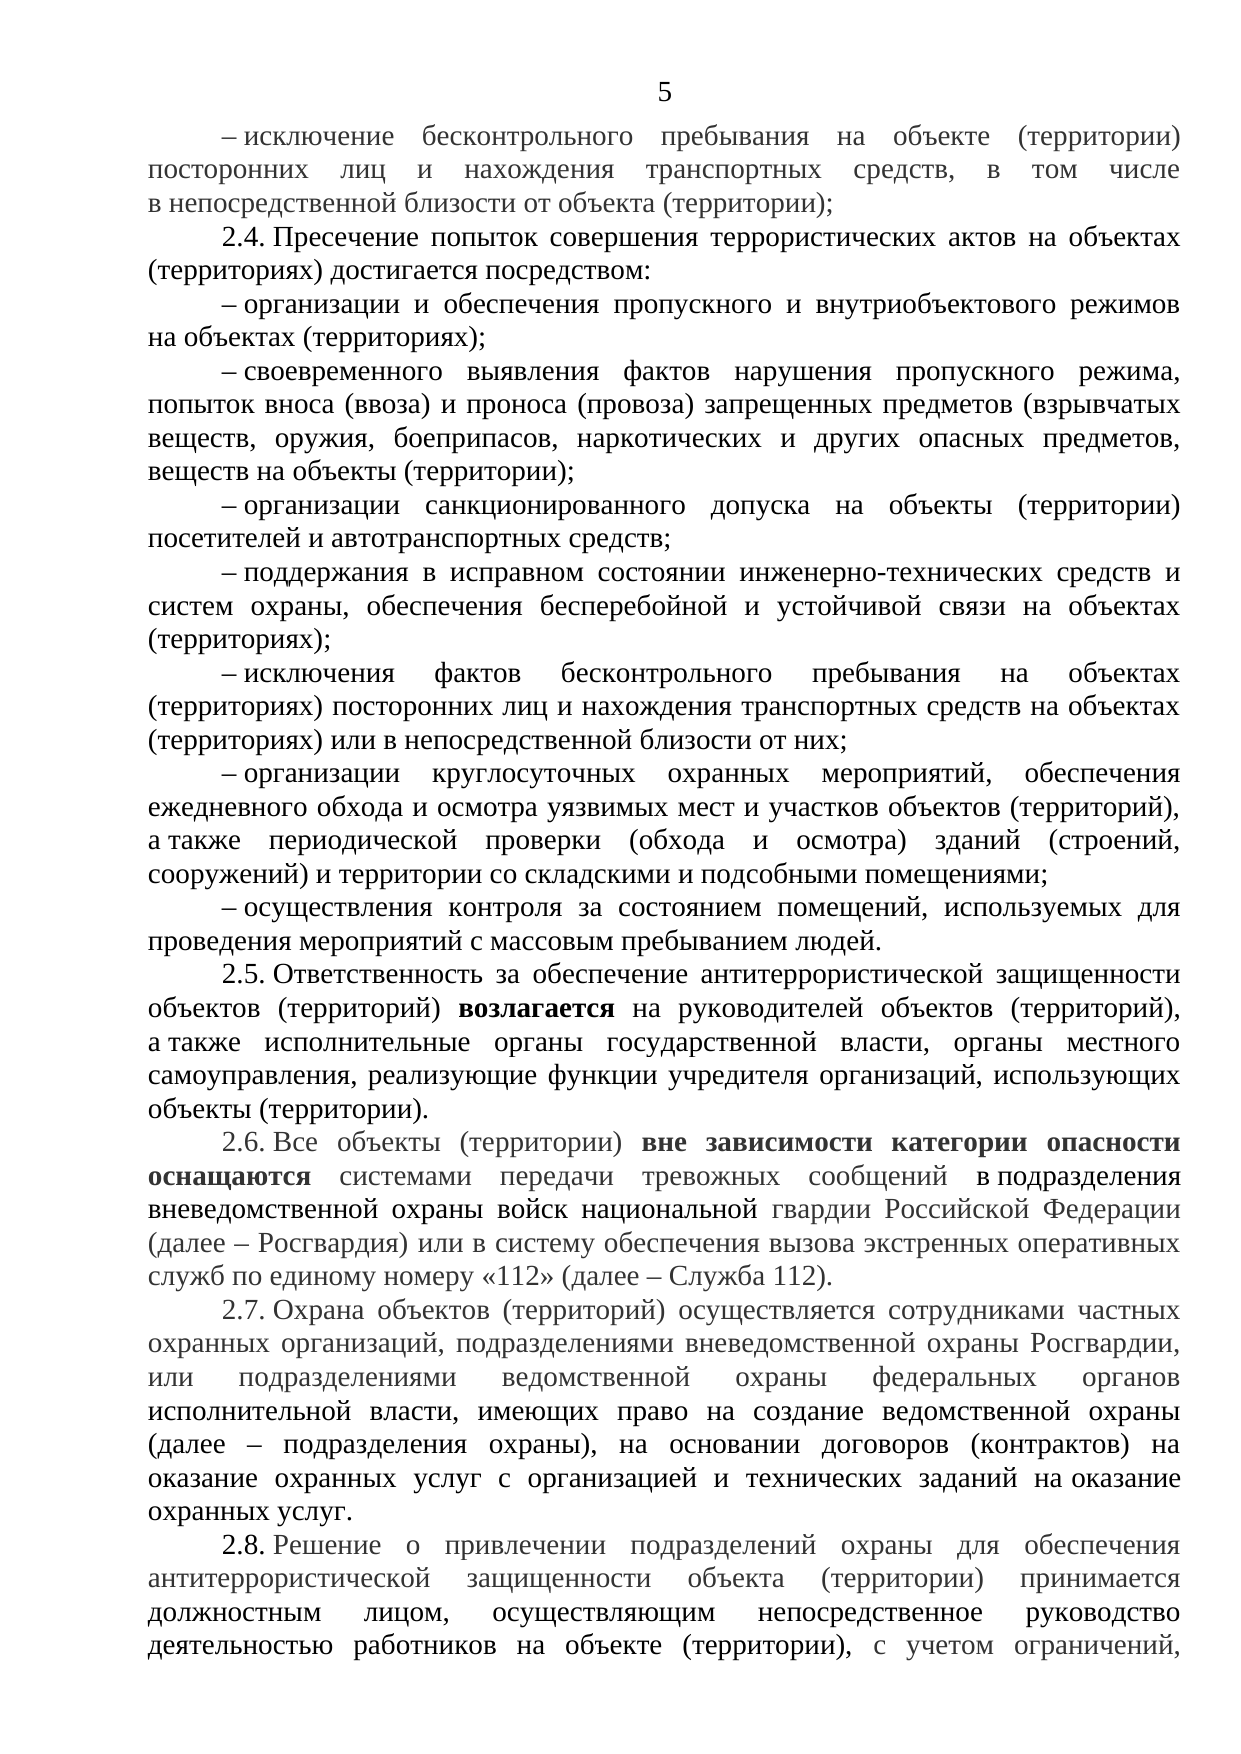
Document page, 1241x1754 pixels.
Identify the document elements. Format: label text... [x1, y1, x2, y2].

text – исключения фактов бесконтрольного пребывания на объектах (территориях) посторонних лиц и нахождения транспортных средств на объектах (территориях) или в непосредственной близости от них; [148, 655, 1181, 755]
text – организации круглосуточных охранных мероприятий, обеспечения ежедневного обхода и осмотра уязвимых мест и участков объектов (территорий), а также периодической проверки (обхода и осмотра) зданий (строений, сооружений) и территории со складскими и подсобными помещениями; [148, 755, 1181, 889]
text – исключение бесконтрольного пребывания на объекте (территории) посторонних лиц и нахождения транспортных средств, в том числе в непосредственной близости от объекта (территории); [148, 118, 1181, 219]
text – организации санкционированного допуска на объекты (территории) посетителей и автотранспортных средств; [148, 487, 1181, 554]
text 2.6. Все объекты (территории) вне зависимости категории опасности оснащаются системами передачи тревожных сообщений в подразделения вневедомственной охраны войск национальной гвардии Российской Федерации (далее – Росгвардия) или в систему обеспечения вызова экстренных оперативных служб по единому номеру «112» (далее – Служба 112). [148, 1124, 1181, 1292]
text 2.4. Пресечение попыток совершения террористических актов на объектах (территориях) достигается посредством: [148, 219, 1181, 286]
text – осуществления контроля за состоянием помещений, используемых для проведения мероприятий с массовым пребыванием людей. [148, 889, 1181, 957]
text – своевременного выявления фактов нарушения пропускного режима, попыток вноса (ввоза) и проноса (провоза) запрещенных предметов (взрывчатых веществ, оружия, боеприпасов, наркотических и других опасных предметов, веществ на объекты (территории); [148, 353, 1181, 487]
text 2.5. Ответственность за обеспечение антитеррористической защищенности объектов (территорий) возлагается на руководителей объектов (территорий), а также исполнительные органы государственной власти, органы местного самоуправления, реализующие функции учредителя организаций, использующих объекты (территории). [148, 957, 1181, 1124]
text – поддержания в исправном состоянии инженерно-технических средств и систем охраны, обеспечения бесперебойной и устойчивой связи на объектах (территориях); [148, 554, 1181, 655]
text 2.7. Охрана объектов (территорий) осуществляется сотрудниками частных охранных организаций, подразделениями вневедомственной охраны Росгвардии, или подразделениями ведомственной охраны федеральных органов исполнительной власти, имеющих право на создание ведомственной охраны (далее – подразделения охраны), на основании договоров (контрактов) на оказание охранных услуг с организацией и технических заданий на оказание охранных услуг. [148, 1292, 1181, 1527]
text 2.8. Решение о привлечении подразделений охраны для обеспечения антитеррористической защищенности объекта (территории) принимается должностным лицом, осуществляющим непосредственное руководство деятельностью работников на объекте (территории), с учетом ограничений, [148, 1527, 1181, 1661]
text – организации и обеспечения пропускного и внутриобъектового режимов на объектах (территориях); [148, 286, 1181, 353]
